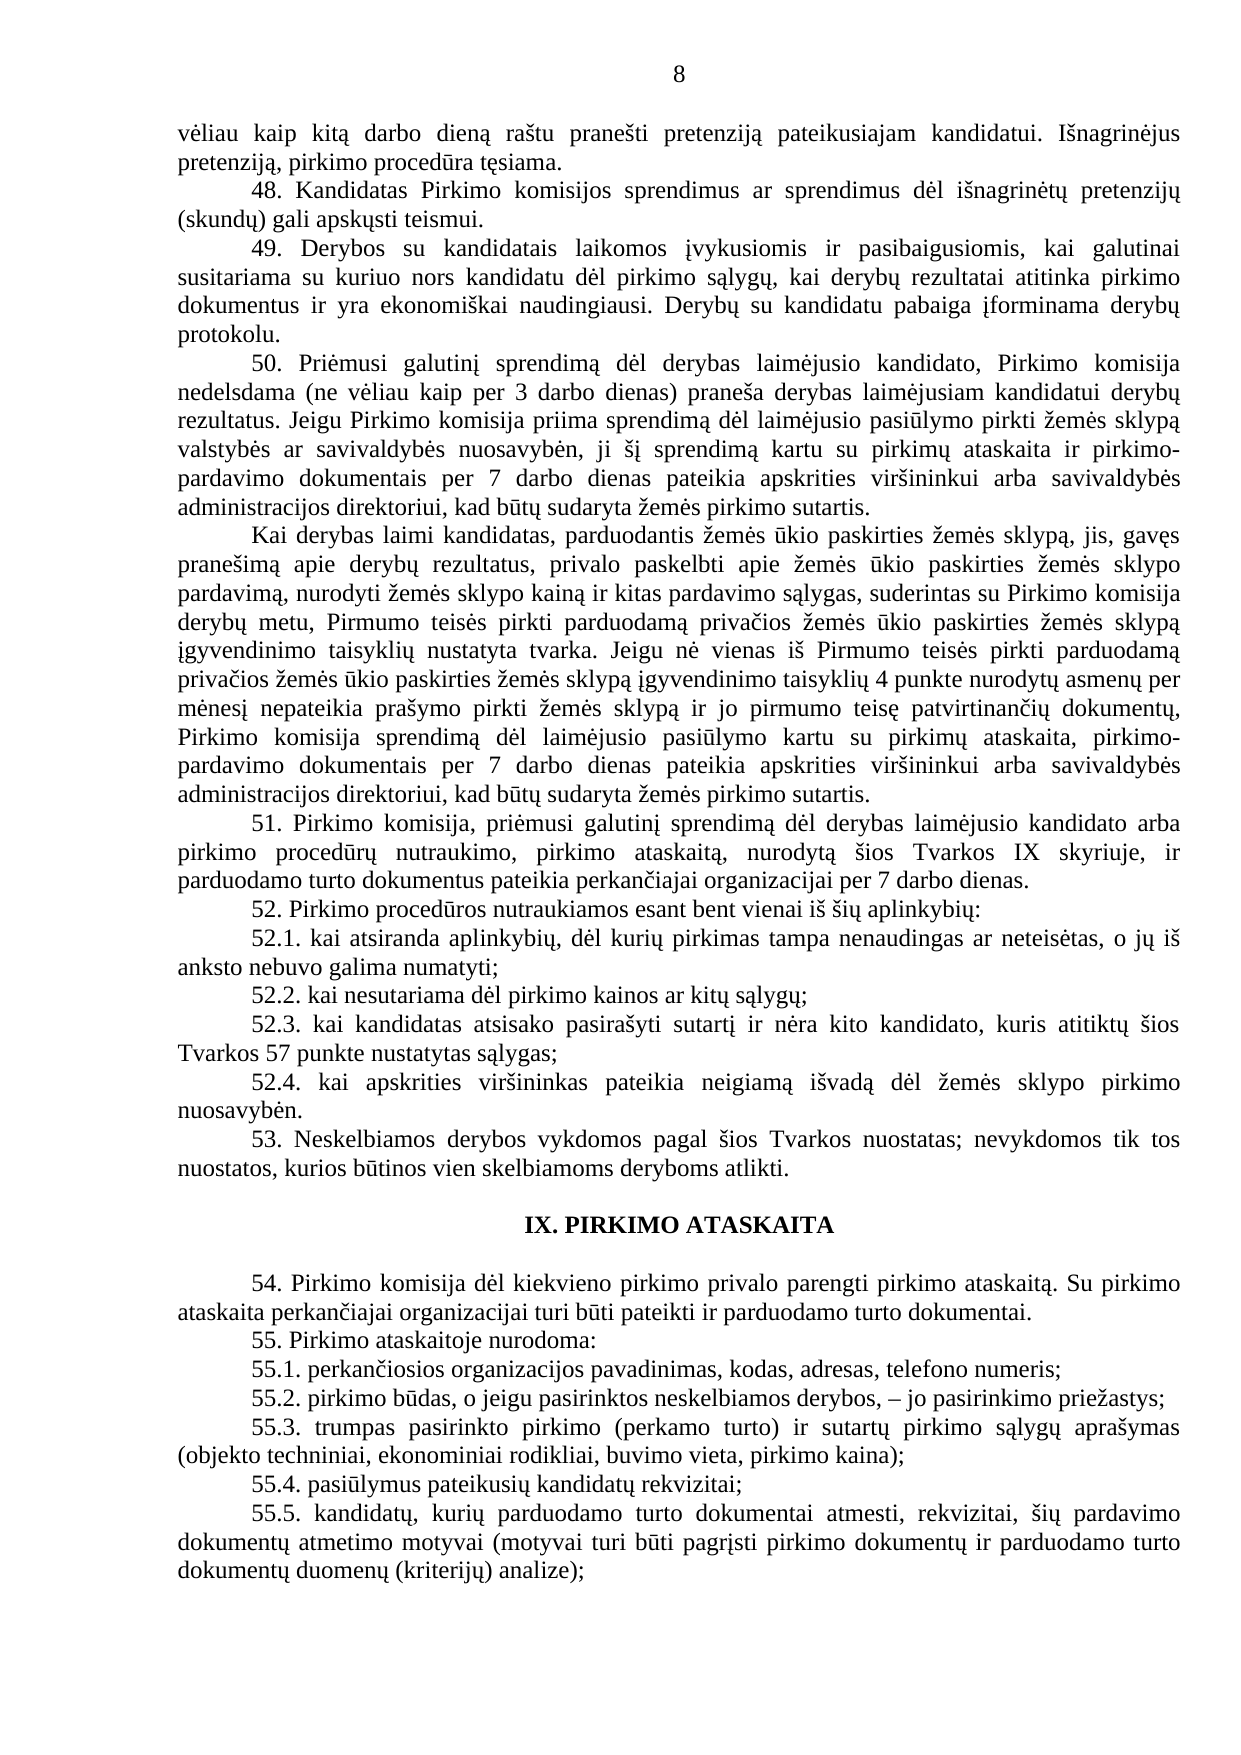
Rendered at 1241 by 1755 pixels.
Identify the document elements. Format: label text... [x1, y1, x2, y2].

text 52.1. kai atsiranda aplinkybių, dėl kurių pirkimas tampa nenaudingas ar neteisėtas, o jų iš anksto nebuvo galima numatyti; [177, 923, 1181, 981]
text IX. PIRKIMO ATASKAITA [177, 1211, 1181, 1239]
text 55. Pirkimo ataskaitoje nurodoma: [177, 1326, 1181, 1354]
text Kai derybas laimi kandidatas, parduodantis žemės ūkio paskirties žemės sklypą, jis, gavęs pranešimą apie derybų rezultatus, privalo paskelbti apie žemės ūkio paskirties žemės sklypo pardavimą, nurodyti žemės sklypo kainą ir kitas pardavimo sąlygas, suderintas su Pirkimo komisija derybų metu, Pirmumo teisės pirkti parduodamą privačios žemės ūkio paskirties žemės sklypą įgyvendinimo taisyklių nustatyta tvarka. Jeigu nė vienas iš Pirmumo teisės pirkti parduodamą privačios žemės ūkio paskirties žemės sklypą įgyvendinimo taisyklių 4 punkte nurodytų asmenų per mėnesį nepateikia prašymo pirkti žemės sklypą ir jo pirmumo teisę patvirtinančių dokumentų, Pirkimo komisija sprendimą dėl laimėjusio pasiūlymo kartu su pirkimų ataskaita, pirkimo-pardavimo dokumentais per 7 darbo dienas pateikia apskrities viršininkui arba savivaldybės administracijos direktoriui, kad būtų sudaryta žemės pirkimo sutartis. [177, 521, 1181, 808]
text vėliau kaip kitą darbo dieną raštu pranešti pretenziją pateikusiajam kandidatui. Išnagrinėjus pretenziją, pirkimo procedūra tęsiama. [177, 118, 1181, 176]
text 52.2. kai nesutariama dėl pirkimo kainos ar kitų sąlygų; [177, 981, 1181, 1009]
text 49. Derybos su kandidatais laikomos įvykusiomis ir pasibaigusiomis, kai galutinai susitariama su kuriuo nors kandidatu dėl pirkimo sąlygų, kai derybų rezultatai atitinka pirkimo dokumentus ir yra ekonomiškai naudingiausi. Derybų su kandidatu pabaiga įforminama derybų protokolu. [177, 233, 1181, 348]
text 52.4. kai apskrities viršininkas pateikia neigiamą išvadą dėl žemės sklypo pirkimo nuosavybėn. [177, 1067, 1181, 1124]
text 54. Pirkimo komisija dėl kiekvieno pirkimo privalo parengti pirkimo ataskaitą. Su pirkimo ataskaita perkančiajai organizacijai turi būti pateikti ir parduodamo turto dokumentai. [177, 1268, 1181, 1326]
text 53. Neskelbiamos derybos vykdomos pagal šios Tvarkos nuostatas; nevykdomos tik tos nuostatos, kurios būtinos vien skelbiamoms deryboms atlikti. [177, 1124, 1181, 1182]
text 52.3. kai kandidatas atsisako pasirašyti sutartį ir nėra kito kandidato, kuris atitiktų šios Tvarkos 57 punkte nustatytas sąlygas; [177, 1009, 1181, 1067]
text 55.1. perkančiosios organizacijos pavadinimas, kodas, adresas, telefono numeris; [177, 1354, 1181, 1383]
text 51. Pirkimo komisija, priėmusi galutinį sprendimą dėl derybas laimėjusio kandidato arba pirkimo procedūrų nutraukimo, pirkimo ataskaitą, nurodytą šios Tvarkos IX skyriuje, ir parduodamo turto dokumentus pateikia perkančiajai organizacijai per 7 darbo dienas. [177, 808, 1181, 894]
text 48. Kandidatas Pirkimo komisijos sprendimus ar sprendimus dėl išnagrinėtų pretenzijų (skundų) gali apskųsti teismui. [177, 176, 1181, 233]
text 55.5. kandidatų, kurių parduodamo turto dokumentai atmesti, rekvizitai, šių pardavimo dokumentų atmetimo motyvai (motyvai turi būti pagrįsti pirkimo dokumentų ir parduodamo turto dokumentų duomenų (kriterijų) analize); [177, 1498, 1181, 1584]
text 55.2. pirkimo būdas, o jeigu pasirinktos neskelbiamos derybos, – jo pasirinkimo priežastys; [177, 1383, 1181, 1412]
text 55.3. trumpas pasirinkto pirkimo (perkamo turto) ir sutartų pirkimo sąlygų aprašymas (objekto techniniai, ekonominiai rodikliai, buvimo vieta, pirkimo kaina); [177, 1412, 1181, 1469]
text 55.4. pasiūlymus pateikusių kandidatų rekvizitai; [177, 1469, 1181, 1498]
text 50. Priėmusi galutinį sprendimą dėl derybas laimėjusio kandidato, Pirkimo komisija nedelsdama (ne vėliau kaip per 3 darbo dienas) praneša derybas laimėjusiam kandidatui derybų rezultatus. Jeigu Pirkimo komisija priima sprendimą dėl laimėjusio pasiūlymo pirkti žemės sklypą valstybės ar savivaldybės nuosavybėn, ji šį sprendimą kartu su pirkimų ataskaita ir pirkimo-pardavimo dokumentais per 7 darbo dienas pateikia apskrities viršininkui arba savivaldybės administracijos direktoriui, kad būtų sudaryta žemės pirkimo sutartis. [177, 348, 1181, 521]
text 52. Pirkimo procedūros nutraukiamos esant bent vienai iš šių aplinkybių: [177, 894, 1181, 923]
